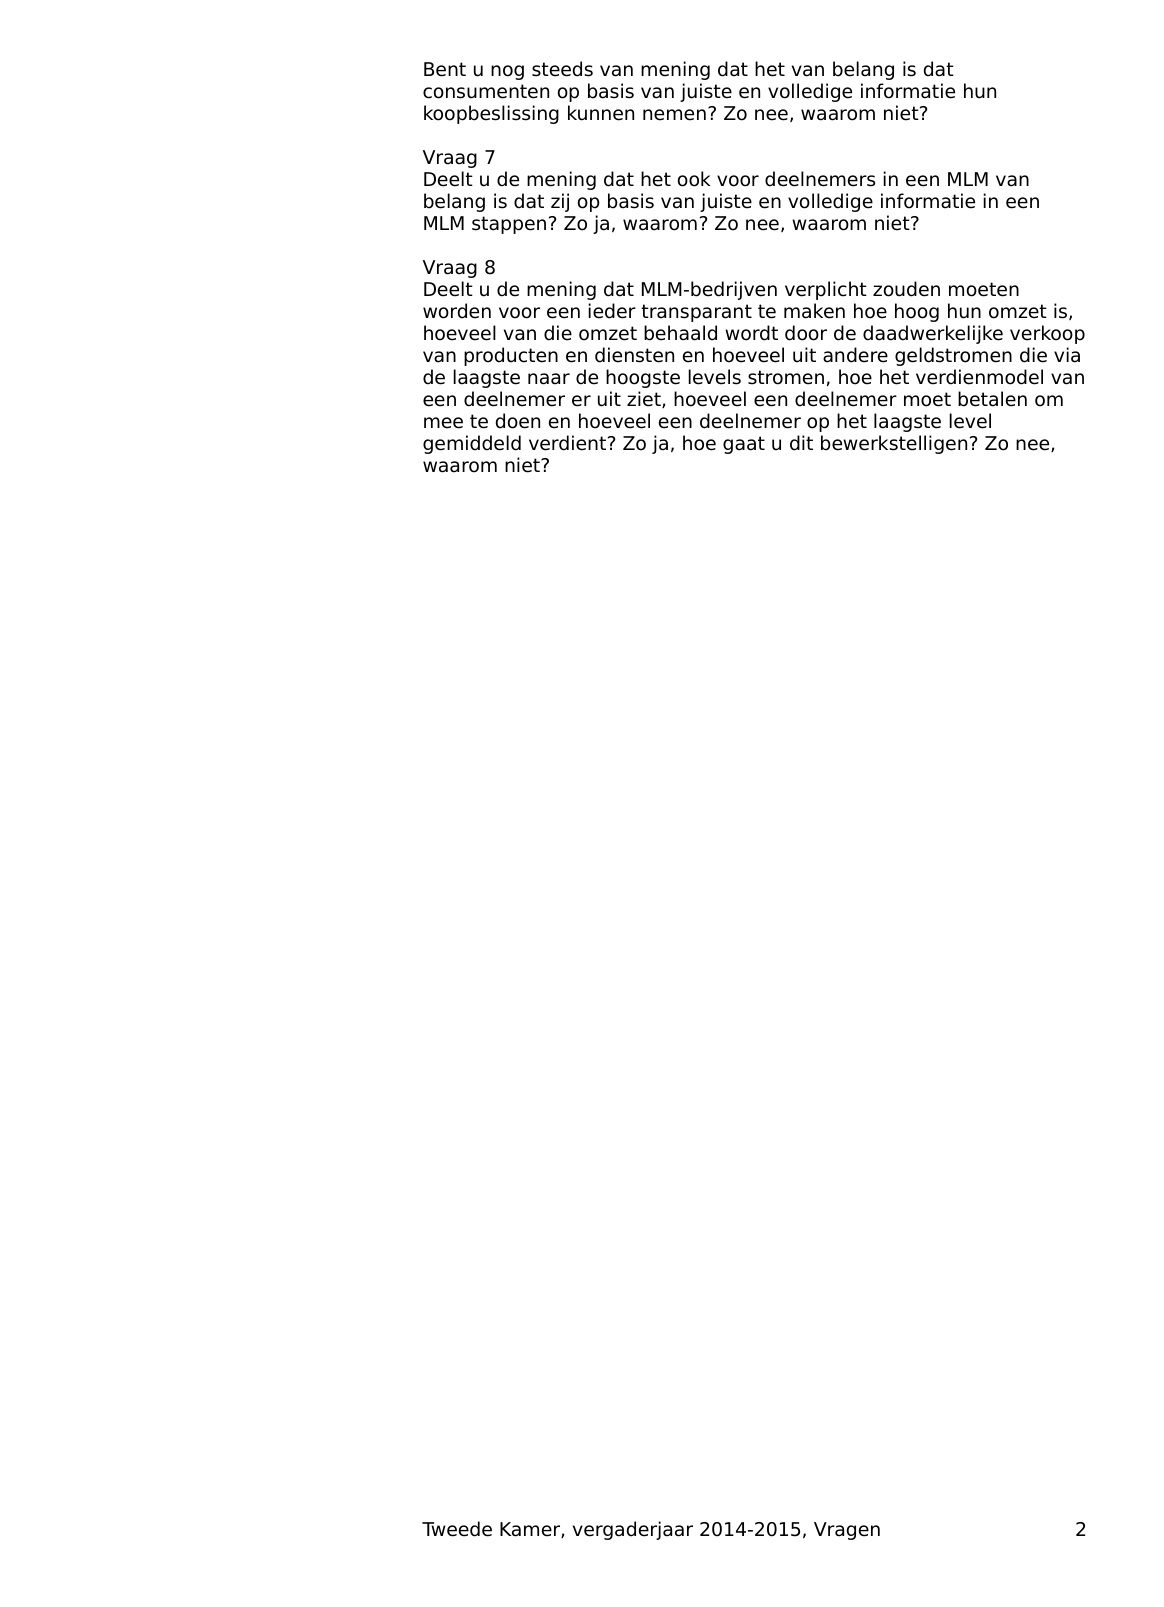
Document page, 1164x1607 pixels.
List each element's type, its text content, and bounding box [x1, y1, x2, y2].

text Deelt u de mening dat het ook voor deelnemers in een MLM van belang is dat zij op basis van juiste en volledige informatie in een MLM stappen? Zo ja, waarom? Zo nee, waarom niet? [422, 169, 1087, 235]
text Bent u nog steeds van mening dat het van belang is dat consumenten op basis van juiste en volledige informatie hun koopbeslissing kunnen nemen? Zo nee, waarom niet? [422, 59, 1087, 125]
text Vraag 7 [422, 147, 1087, 169]
text Vraag 8 [422, 257, 1087, 279]
text Deelt u de mening dat MLM-bedrijven verplicht zouden moeten worden voor een ieder transparant te maken hoe hoog hun omzet is, hoeveel van die omzet behaald wordt door de daadwerkelijke verkoop van producten en diensten en hoeveel uit andere geldstromen die via de laagste naar de hoogste levels stromen, hoe het verdienmodel van een deelnemer er uit ziet, hoeveel een deelnemer moet betalen om mee te doen en hoeveel een deelnemer op het laagste level gemiddeld verdient? Zo ja, hoe gaat u dit bewerkstelligen? Zo nee, waarom niet? [422, 279, 1087, 477]
